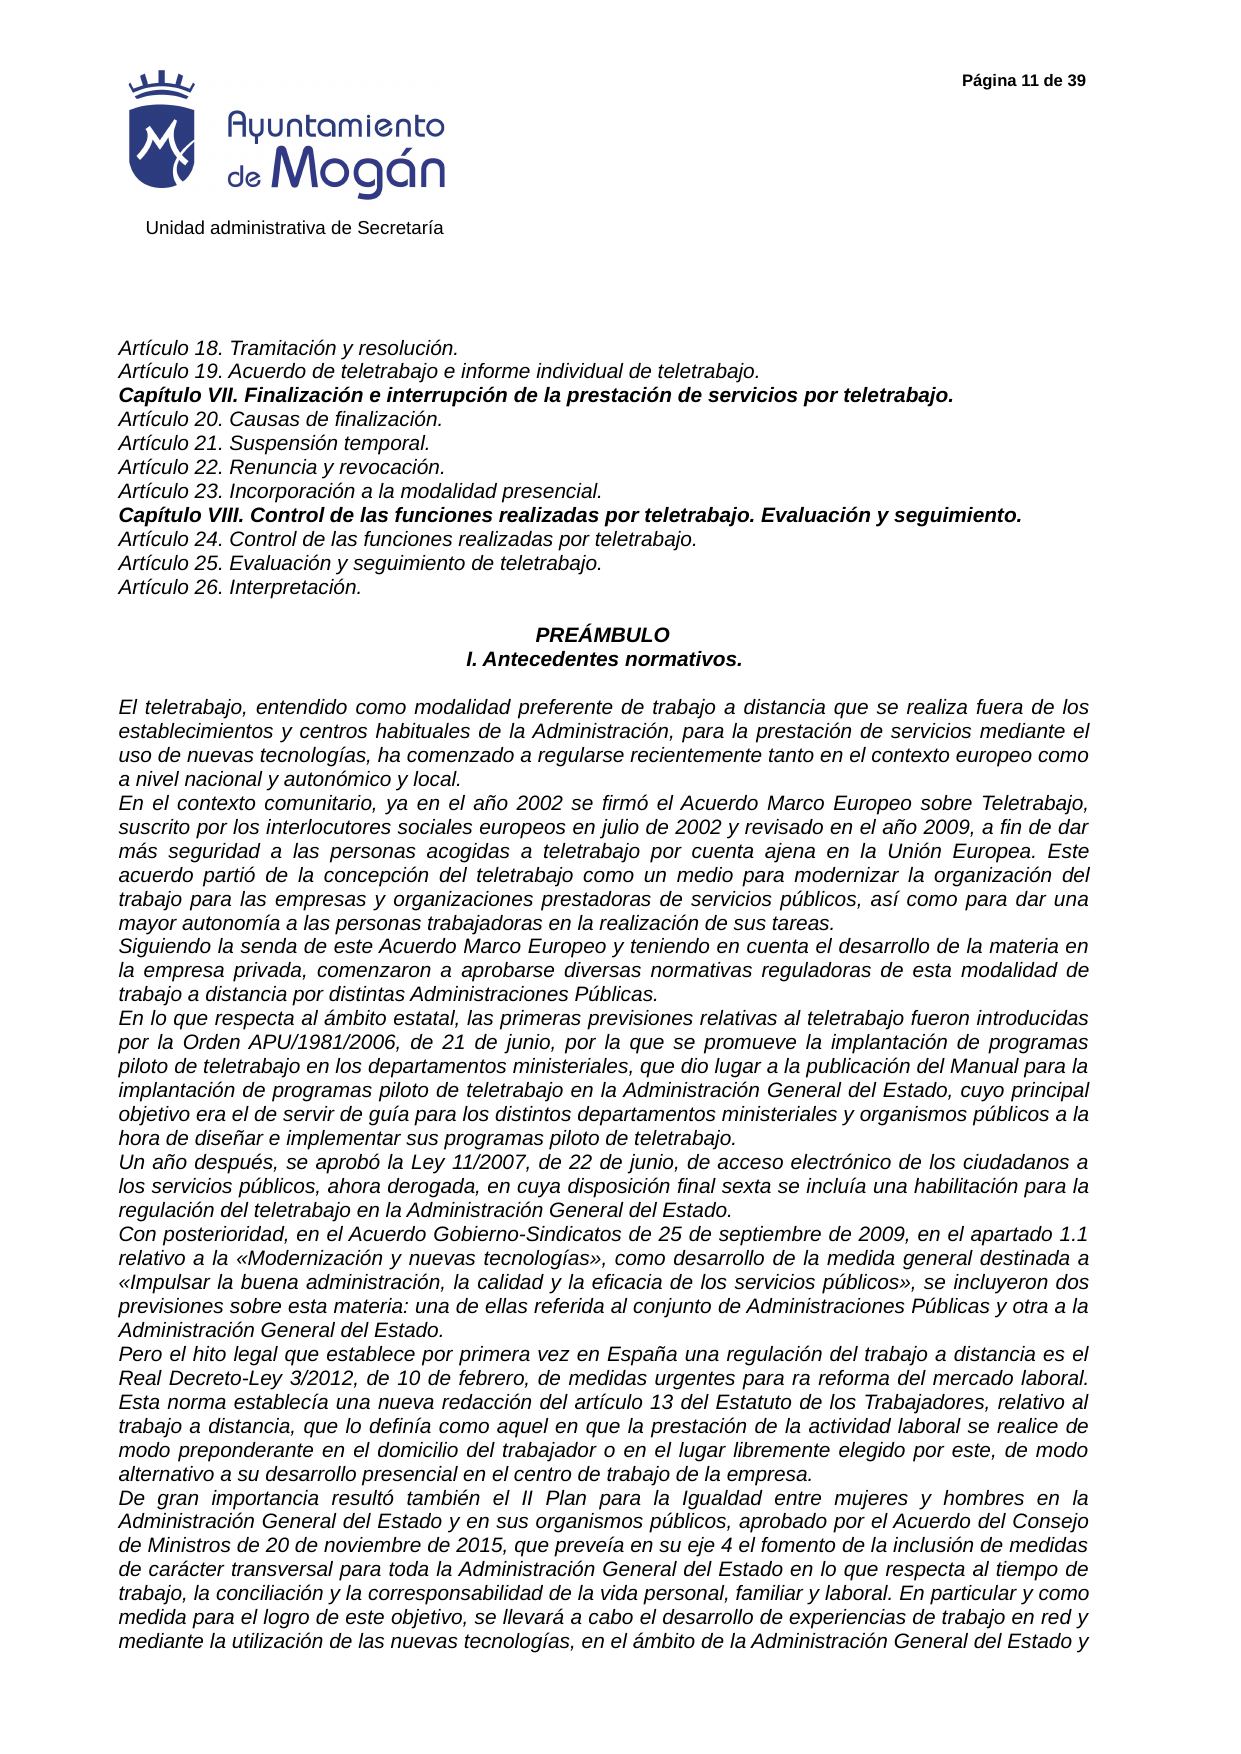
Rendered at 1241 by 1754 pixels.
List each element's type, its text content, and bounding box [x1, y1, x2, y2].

text De gran importancia resultó también el II Plan para la Igualdad entre mujeres y hombres en la Administración General del Estado y en sus organismos públicos, aprobado por el Acuerdo del Consejo de Ministros de 20 de noviembre de 2015, que preveía en su eje 4 el fomento de la inclusión de medidas de carácter transversal para toda la Administración General del Estado en lo que respecta al tiempo de trabajo, la conciliación y la corresponsabilidad de la vida personal, familiar y laboral. En particular y como medida para el logro de este objetivo, se llevará a cabo el desarrollo de experiencias de trabajo en red y mediante la utilización de las nuevas tecnologías, en el ámbito de la Administración General del Estado y [118, 1485, 1092, 1653]
text En lo que respecta al ámbito estatal, las primeras previsiones relativas al teletrabajo fueron introducidas por la Orden APU/1981/2006, de 21 de junio, por la que se promueve la implantación de programas piloto de teletrabajo en los departamentos ministeriales, que dio lugar a la publicación del Manual para la implantación de programas piloto de teletrabajo en la Administración General del Estado, cuyo principal objetivo era el de servir de guía para los distintos departamentos ministeriales y organismos públicos a la hora de diseñar e implementar sus programas piloto de teletrabajo. [118, 1006, 1092, 1150]
text Artículo 24. Control de las funciones realizadas por teletrabajo. [118, 527, 1092, 551]
text Con posterioridad, en el Acuerdo Gobierno-Sindicatos de 25 de septiembre de 2009, en el apartado 1.1 relativo a la «Modernización y nuevas tecnologías», como desarrollo de la medida general destinada a «Impulsar la buena administración, la calidad y la eficacia de los servicios públicos», se incluyeron dos previsiones sobre esta materia: una de ellas referida al conjunto de Administraciones Públicas y otra a la Administración General del Estado. [118, 1222, 1092, 1342]
text Capítulo VII. Finalización e interrupción de la prestación de servicios por teletrabajo. [118, 383, 1092, 407]
text En el contexto comunitario, ya en el año 2002 se firmó el Acuerdo Marco Europeo sobre Teletrabajo, suscrito por los interlocutores sociales europeos en julio de 2002 y revisado en el año 2009, a fin de dar más seguridad a las personas acogidas a teletrabajo por cuenta ajena en la Unión Europea. Este acuerdo partió de la concepción del teletrabajo como un medio para modernizar la organización del trabajo para las empresas y organizaciones prestadoras de servicios públicos, así como para dar una mayor autonomía a las personas trabajadoras en la realización de sus tareas. [118, 791, 1092, 934]
text Artículo 19. Acuerdo de teletrabajo e informe individual de teletrabajo. [118, 359, 1092, 383]
text I. Antecedentes normativos. [118, 647, 1092, 671]
text El teletrabajo, entendido como modalidad preferente de trabajo a distancia que se realiza fuera de los establecimientos y centros habituales de la Administración, para la prestación de servicios mediante el uso de nuevas tecnologías, ha comenzado a regularse recientemente tanto en el contexto europeo como a nivel nacional y autonómico y local. [118, 695, 1092, 791]
text Artículo 18. Tramitación y resolución. [118, 335, 1092, 359]
text Artículo 23. Incorporación a la modalidad presencial. [118, 479, 1092, 503]
text Artículo 20. Causas de finalización. [118, 407, 1092, 431]
text Siguiendo la senda de este Acuerdo Marco Europeo y teniendo en cuenta el desarrollo de la materia en la empresa privada, comenzaron a aprobarse diversas normativas reguladoras de esta modalidad de trabajo a distancia por distintas Administraciones Públicas. [118, 934, 1092, 1006]
text PREÁMBULO [118, 623, 1092, 647]
text Capítulo VIII. Control de las funciones realizadas por teletrabajo. Evaluación y seguimiento. [118, 503, 1092, 527]
text Un año después, se aprobó la Ley 11/2007, de 22 de junio, de acceso electrónico de los ciudadanos a los servicios públicos, ahora derogada, en cuya disposición final sexta se incluía una habilitación para la regulación del teletrabajo en la Administración General del Estado. [118, 1150, 1092, 1222]
text Artículo 25. Evaluación y seguimiento de teletrabajo. [118, 551, 1092, 575]
text Artículo 26. Interpretación. [118, 575, 1092, 599]
text Artículo 22. Renuncia y revocación. [118, 455, 1092, 479]
picture [128, 70, 445, 206]
text Pero el hito legal que establece por primera vez en España una regulación del trabajo a distancia es el Real Decreto-Ley 3/2012, de 10 de febrero, de medidas urgentes para ra reforma del mercado laboral. Esta norma establecía una nueva redacción del artículo 13 del Estatuto de los Trabajadores, relativo al trabajo a distancia, que lo definía como aquel en que la prestación de la actividad laboral se realice de modo preponderante en el domicilio del trabajador o en el lugar libremente elegido por este, de modo alternativo a su desarrollo presencial en el centro de trabajo de la empresa. [118, 1342, 1092, 1485]
text Artículo 21. Suspensión temporal. [118, 431, 1092, 455]
